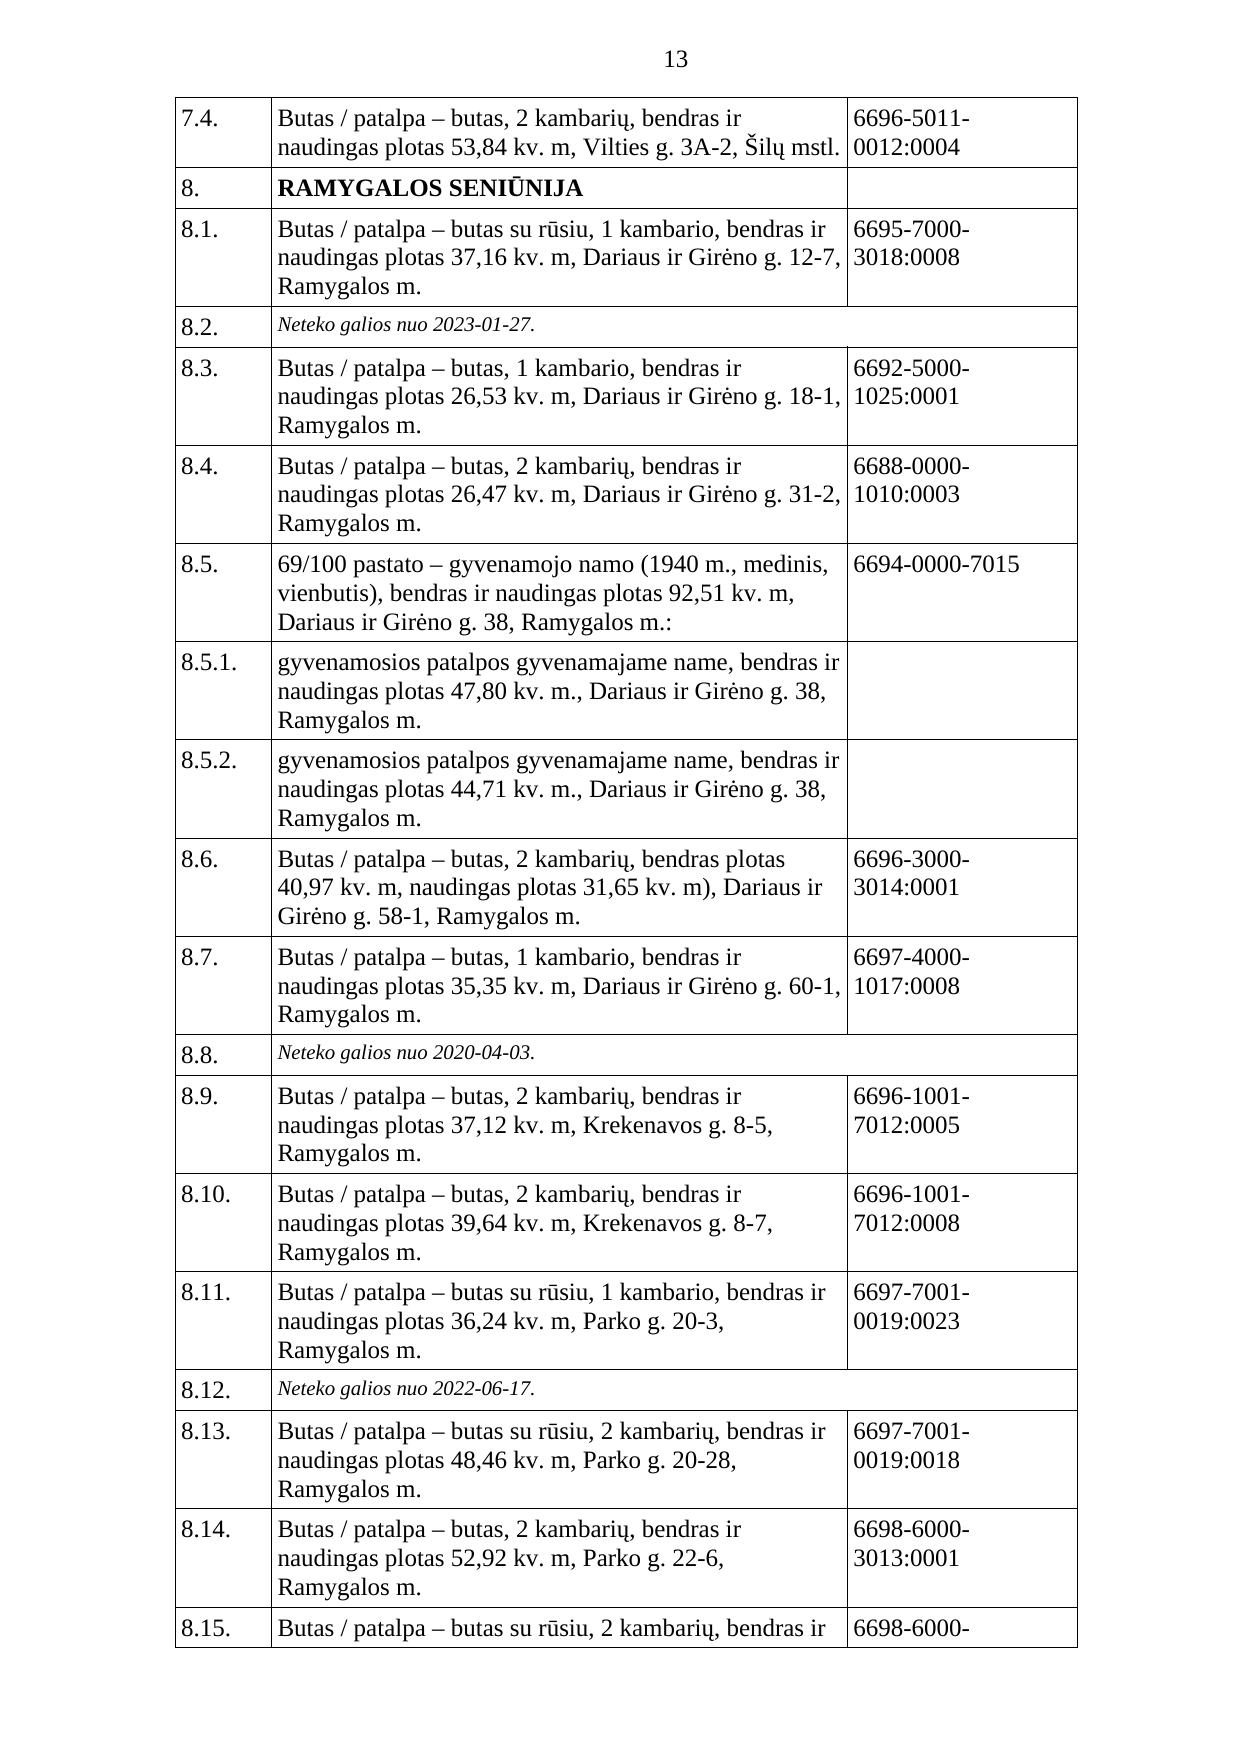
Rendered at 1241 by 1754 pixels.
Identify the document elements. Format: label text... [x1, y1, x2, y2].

table_cell 8.7. [176, 937, 271, 1034]
table_cell 6698-6000-3013:0001 [848, 1509, 1077, 1607]
table_cell 8.11. [176, 1272, 271, 1369]
table_cell 8.12. [176, 1370, 271, 1410]
table_cell 8.14. [176, 1509, 271, 1607]
table_cell 6688-0000-1010:0003 [848, 446, 1077, 543]
table_cell 6696-1001-7012:0008 [848, 1174, 1077, 1271]
table_cell 8.5. [176, 544, 271, 641]
table_cell Butas / patalpa – butas su rūsiu, 2 kambarių, bendras ir [272, 1608, 847, 1647]
table_cell gyvenamosios patalpos gyvenamajame name, bendras ir naudingas plotas 44,71 kv. m., Dariaus ir Girėno g. 38, Ramygalos m. [272, 740, 847, 837]
table_cell 8.2. [176, 307, 271, 346]
table_cell Butas / patalpa – butas, 2 kambarių, bendras ir naudingas plotas 53,84 kv. m, Vilties g. 3A-2, Šilų mstl. [272, 98, 847, 167]
table_cell Butas / patalpa – butas, 2 kambarių, bendras ir naudingas plotas 37,12 kv. m, Krekenavos g. 8-5, Ramygalos m. [272, 1076, 847, 1173]
table_cell Butas / patalpa – butas, 2 kambarių, bendras plotas 40,97 kv. m, naudingas plotas 31,65 kv. m), Dariaus ir Girėno g. 58-1, Ramygalos m. [272, 839, 847, 936]
table_cell 6697-7001-0019:0023 [848, 1272, 1077, 1369]
table_cell 8.3. [176, 348, 271, 444]
table_cell Butas / patalpa – butas, 2 kambarių, bendras ir naudingas plotas 39,64 kv. m, Krekenavos g. 8-7, Ramygalos m. [272, 1174, 847, 1271]
table_cell Neteko galios nuo 2022-06-17. [272, 1370, 1077, 1410]
table_cell 8. [176, 168, 271, 207]
table_cell Neteko galios nuo 2020-04-03. [272, 1035, 1077, 1075]
table_cell 6697-4000-1017:0008 [848, 937, 1077, 1034]
table_cell 8.9. [176, 1076, 271, 1173]
table_cell 7.4. [176, 98, 271, 167]
table_cell 8.5.1. [176, 642, 271, 739]
table_cell 8.13. [176, 1411, 271, 1508]
table_cell Butas / patalpa – butas su rūsiu, 1 kambario, bendras ir naudingas plotas 36,24 kv. m, Parko g. 20-3, Ramygalos m. [272, 1272, 847, 1369]
table_cell 8.1. [176, 209, 271, 306]
table_cell 8.15. [176, 1608, 271, 1647]
table_cell Butas / patalpa – butas, 2 kambarių, bendras ir naudingas plotas 52,92 kv. m, Parko g. 22-6, Ramygalos m. [272, 1509, 847, 1607]
table_cell Butas / patalpa – butas, 1 kambario, bendras ir naudingas plotas 26,53 kv. m, Dariaus ir Girėno g. 18-1, Ramygalos m. [272, 348, 847, 444]
table_cell 8.5.2. [176, 740, 271, 837]
table_cell [848, 642, 1077, 739]
table_cell Butas / patalpa – butas su rūsiu, 2 kambarių, bendras ir naudingas plotas 48,46 kv. m, Parko g. 20-28, Ramygalos m. [272, 1411, 847, 1508]
table_cell 8.6. [176, 839, 271, 936]
table_cell 8.4. [176, 446, 271, 543]
table_cell Butas / patalpa – butas, 2 kambarių, bendras ir naudingas plotas 26,47 kv. m, Dariaus ir Girėno g. 31-2, Ramygalos m. [272, 446, 847, 543]
table_cell Butas / patalpa – butas su rūsiu, 1 kambario, bendras ir naudingas plotas 37,16 kv. m, Dariaus ir Girėno g. 12-7, Ramygalos m. [272, 209, 847, 306]
table_cell [848, 168, 1077, 207]
table_cell 69/100 pastato – gyvenamojo namo (1940 m., medinis, vienbutis), bendras ir naudingas plotas 92,51 kv. m, Dariaus ir Girėno g. 38, Ramygalos m.: [272, 544, 847, 641]
table_cell Neteko galios nuo 2023-01-27. [272, 307, 1077, 346]
table_cell [848, 740, 1077, 837]
table_cell 6696-3000-3014:0001 [848, 839, 1077, 936]
table_cell 6695-7000-3018:0008 [848, 209, 1077, 306]
table_cell RAMYGALOS SENIŪNIJA [272, 168, 847, 207]
table_cell 6692-5000-1025:0001 [848, 348, 1077, 444]
table_cell 6698-6000- [848, 1608, 1077, 1647]
table_cell 6697-7001-0019:0018 [848, 1411, 1077, 1508]
table_cell 6696-5011-0012:0004 [848, 98, 1077, 167]
table_cell Butas / patalpa – butas, 1 kambario, bendras ir naudingas plotas 35,35 kv. m, Dariaus ir Girėno g. 60-1, Ramygalos m. [272, 937, 847, 1034]
table_cell gyvenamosios patalpos gyvenamajame name, bendras ir naudingas plotas 47,80 kv. m., Dariaus ir Girėno g. 38, Ramygalos m. [272, 642, 847, 739]
table_cell 6694-0000-7015 [848, 544, 1077, 641]
table_cell 6696-1001-7012:0005 [848, 1076, 1077, 1173]
table_cell 8.10. [176, 1174, 271, 1271]
table_cell 8.8. [176, 1035, 271, 1075]
